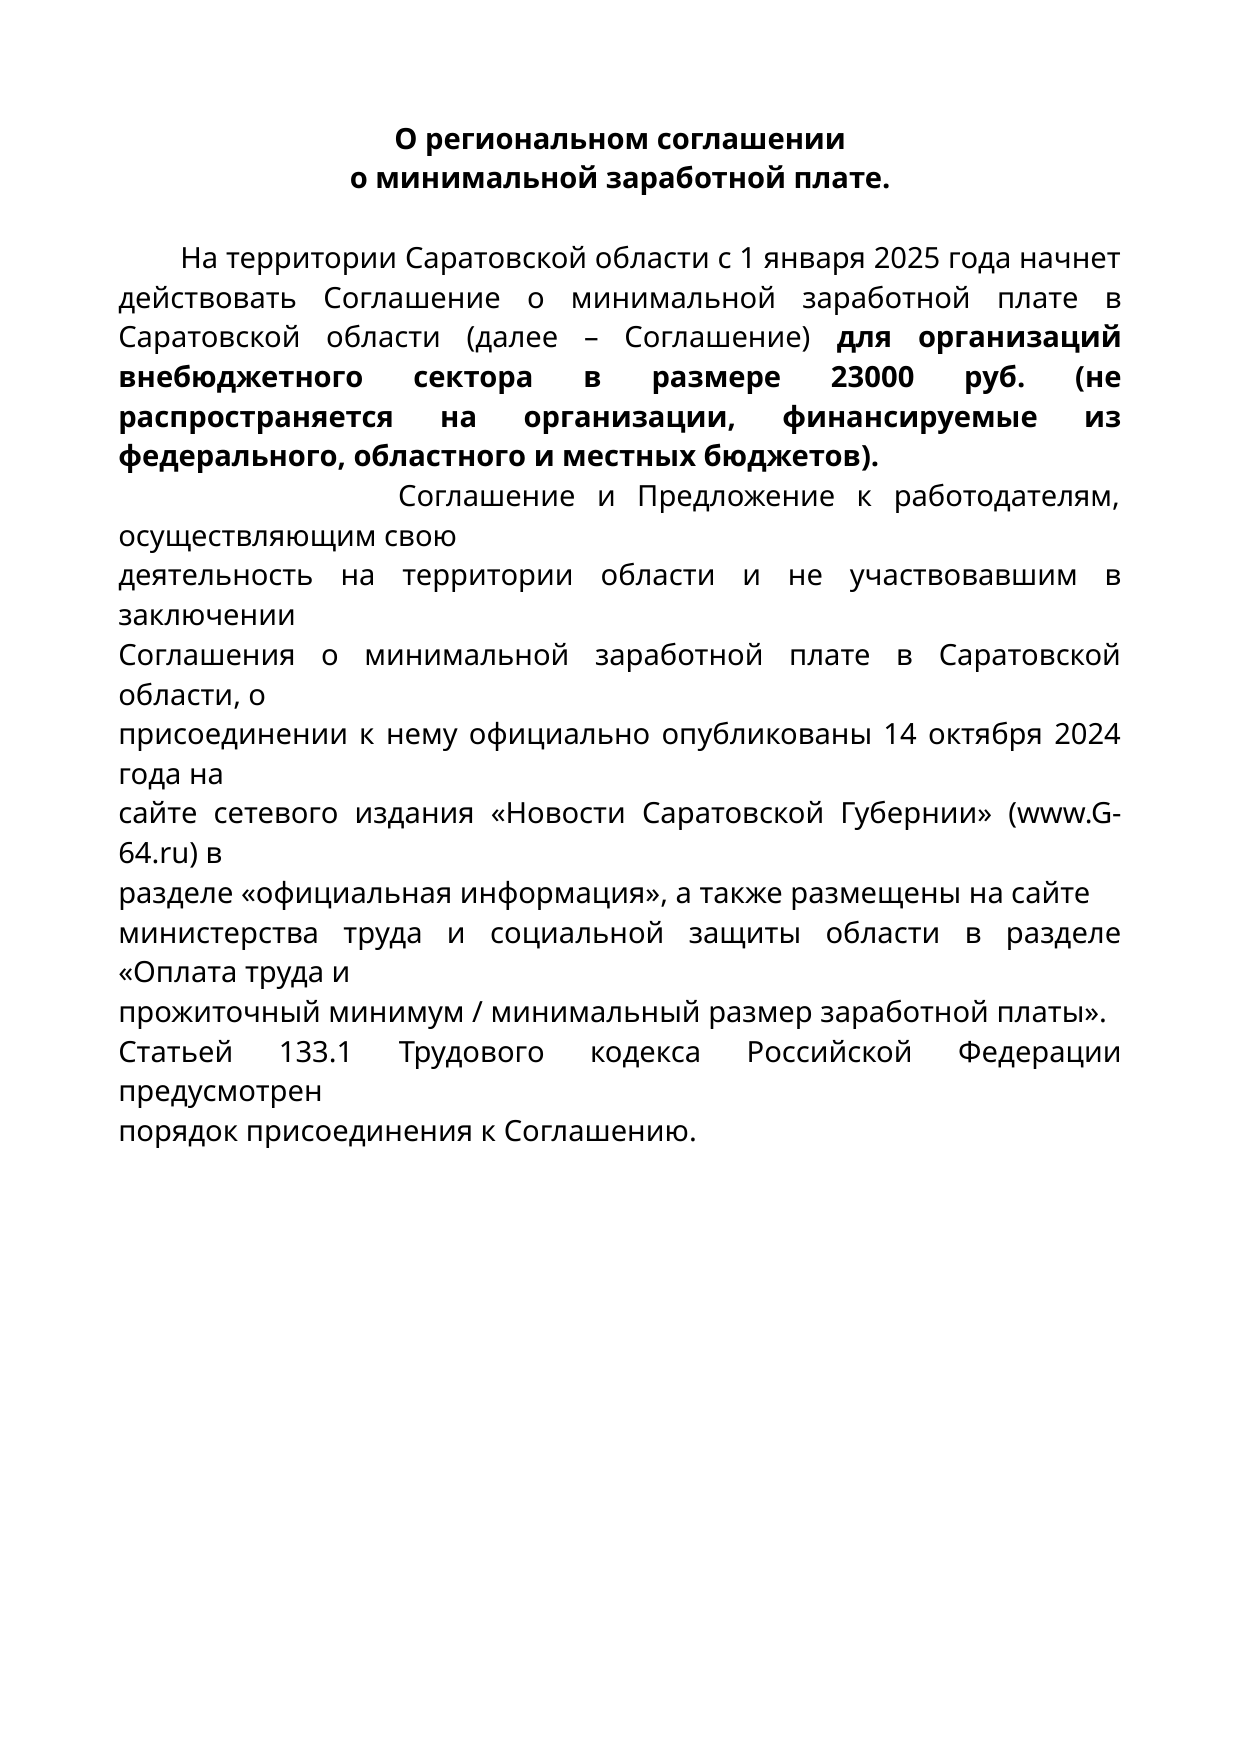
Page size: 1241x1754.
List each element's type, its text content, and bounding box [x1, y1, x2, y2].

text сайте сетевого издания «Новости Саратовской Губернии» (www.G-64.ru) в [118, 793, 1122, 872]
text деятельность на территории области и не участвовавшим в заключении [118, 555, 1122, 634]
text присоединении к нему официально опубликованы 14 октября 2024 года на [118, 713, 1122, 793]
text Соглашения о минимальной заработной плате в Саратовской области, о [118, 634, 1122, 713]
text разделе «официальная информация», а также размещены на сайте [118, 872, 1122, 912]
text порядок присоединения к Соглашению. [118, 1110, 1122, 1150]
text На территории Саратовской области с 1 января 2025 года начнет действовать Соглашение о минимальной заработной плате в Саратовской области (далее – Соглашение) для организаций внебюджетного сектора в размере 23000 руб. (не распространяется на организации, финансируемые из федерального, областного и местных бюджетов). [118, 237, 1122, 475]
text о минимальной заработной плате. [118, 158, 1122, 197]
text Соглашение и Предложение к работодателям, осуществляющим свою [118, 475, 1122, 555]
text О региональном соглашении [118, 118, 1122, 158]
text министерства труда и социальной защиты области в разделе «Оплата труда и [118, 912, 1122, 991]
text прожиточный минимум / минимальный размер заработной платы». [118, 991, 1122, 1031]
text Статьей 133.1 Трудового кодекса Российской Федерации предусмотрен [118, 1031, 1122, 1110]
